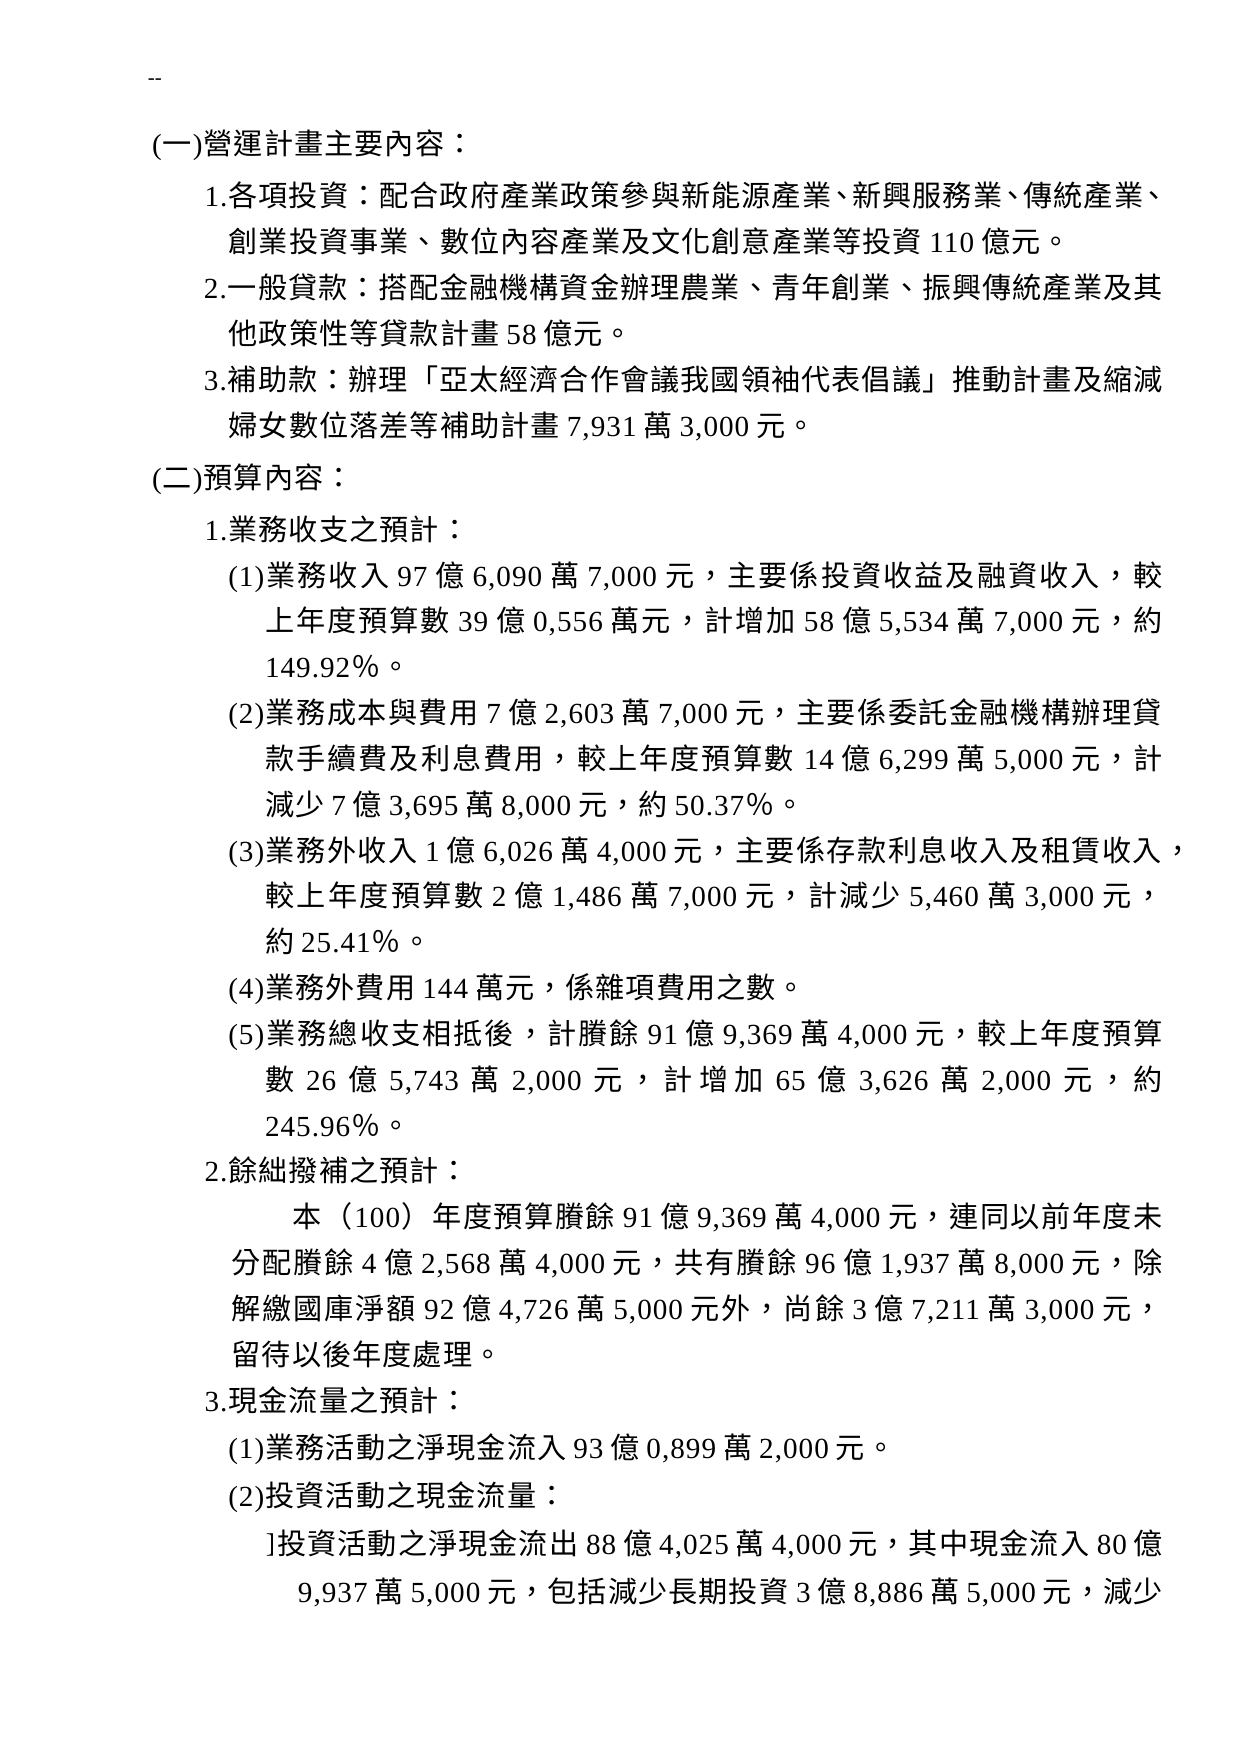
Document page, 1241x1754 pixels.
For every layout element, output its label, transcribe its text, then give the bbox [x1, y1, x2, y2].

text (4)業務外費用144萬元，係雜項費用之數。 [228, 962, 1163, 1008]
text 投資活動之淨現金流出88億4,025萬4,000元，其中現金流入80億9,937萬5,000元，包括減少長期投資3億8,886萬5,000元，減少長期貸款76億1,598萬4,000元，減少固定資產9,452萬6,000元；現金流出169億3,962萬9,000元，包括增加長期投資110億元，增加長期貸款58億元，增加固定資產1億3,962萬9,000元。 [266, 1516, 1163, 1612]
text (5)業務總收支相抵後，計賸餘91億9,369萬4,000元，較上年度預算數26億5,743萬2,000元，計增加65億3,626萬2,000元，約245.96％。 [228, 1008, 1163, 1145]
text (2)業務成本與費用7億2,603萬7,000元，主要係委託金融機構辦理貸款手續費及利息費用，較上年度預算數14億6,299萬5,000元，計減少7億3,695萬8,000元，約50.37％。 [228, 687, 1163, 824]
text (2)投資活動之現金流量： [228, 1468, 1163, 1516]
text 2.一般貸款：搭配金融機構資金辦理農業、青年創業、振興傳統產業及其他政策性等貸款計畫58億元。 [204, 262, 1163, 353]
text (3)業務外收入1億6,026萬4,000元，主要係存款利息收入及租賃收入，較上年度預算數2億1,486萬7,000元，計減少5,460萬3,000元，約25.41％。 [228, 824, 1163, 962]
text (1)業務收入97億6,090萬7,000元，主要係投資收益及融資收入，較上年度預算數39億0,556萬元，計增加58億5,534萬7,000元，約149.92％。 [228, 549, 1163, 687]
text (1)業務活動之淨現金流入93億0,899萬2,000元。 [228, 1420, 1163, 1468]
text (一)營運計畫主要內容： [152, 118, 1163, 164]
text (二)預算內容： [152, 451, 1163, 497]
text 3.現金流量之預計： [204, 1374, 1163, 1420]
text 3.補助款：辦理「亞太經濟合作會議我國領袖代表倡議」推動計畫及縮減婦女數位落差等補助計畫7,931萬3,000元。 [204, 353, 1163, 445]
text 1.業務收支之預計： [204, 503, 1163, 549]
text 2.餘絀撥補之預計： [204, 1145, 1163, 1191]
text 1.各項投資：配合政府產業政策參與新能源產業、新興服務業、傳統產業、創業投資事業、數位內容產業及文化創意產業等投資110億元。 [204, 170, 1163, 262]
text 本（100）年度預算賸餘91億9,369萬4,000元，連同以前年度未分配賸餘4億2,568萬4,000元，共有賸餘96億1,937萬8,000元，除解繳國庫淨額92億4,726萬5,000元外，尚餘3億7,211萬3,000元，留待以後年度處理。 [231, 1191, 1163, 1374]
